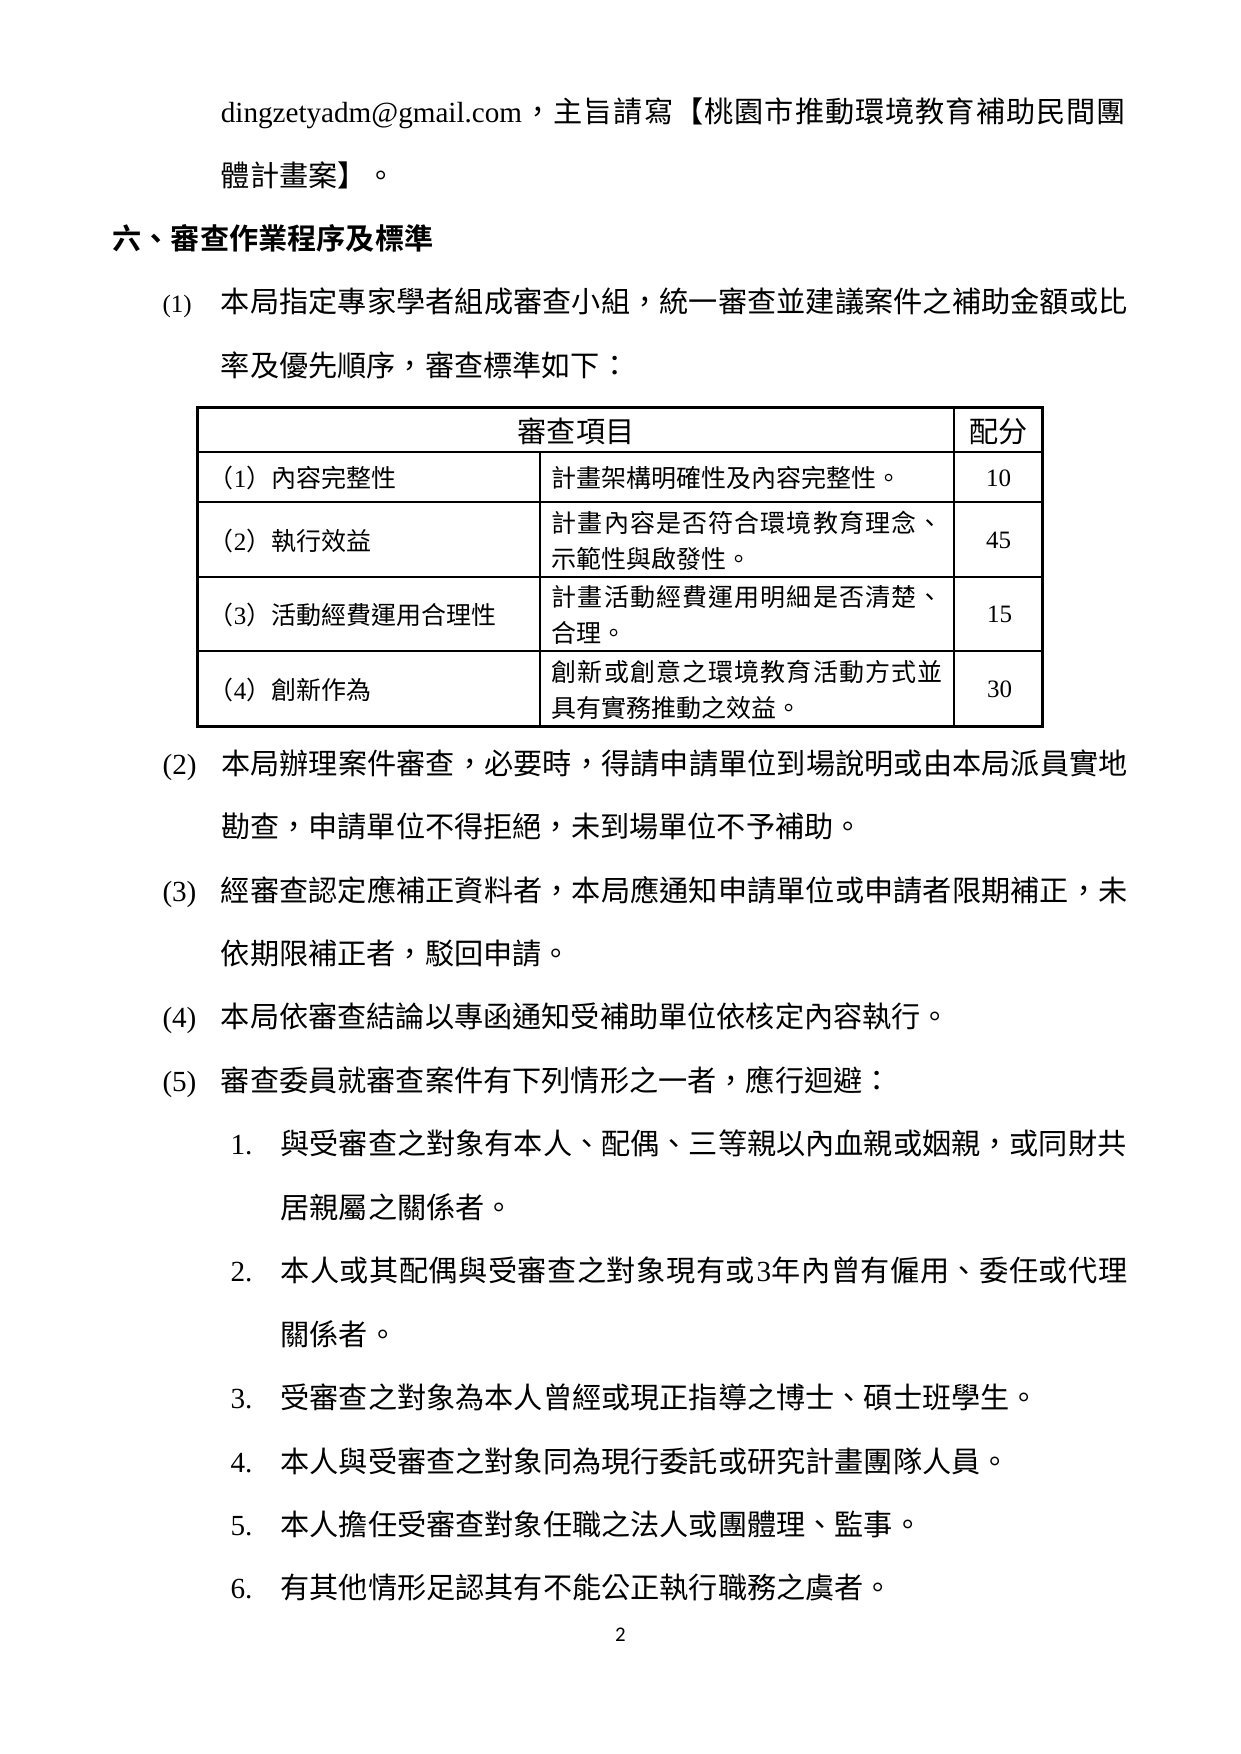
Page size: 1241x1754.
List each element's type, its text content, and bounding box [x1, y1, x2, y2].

table_cell （4）創新作為 [199, 652, 539, 725]
list 本局指定專家學者組成審查小組，統一審查並建議案件之補助金額或比率及優先順序，審查標準如下： [162, 279, 1128, 385]
list 本人與受審查之對象同為現行委託或研究計畫團隊人員。 [230, 1438, 1128, 1480]
table_cell 計畫活動經費運用明細是否清楚、合理。 [541, 578, 953, 650]
list 與受審查之對象有本人、配偶、三等親以內血親或姻親，或同財共居親屬之關係者。 [230, 1121, 1128, 1227]
table_cell （1）內容完整性 [199, 453, 539, 501]
table_cell 45 [955, 503, 1041, 576]
list 本人擔任受審查對象任職之法人或團體理、監事。 [230, 1502, 1128, 1544]
table_cell 創新或創意之環境教育活動方式並具有實務推動之效益。 [541, 652, 953, 725]
list 有其他情形足認其有不能公正執行職務之虞者。 [230, 1565, 1128, 1607]
table_cell （3）活動經費運用合理性 [199, 578, 539, 650]
list 經審查認定應補正資料者，本局應通知申請單位或申請者限期補正，未依期限補正者，駁回申請。 [162, 867, 1128, 973]
list 本局辦理案件審查，必要時，得請申請單位到場說明或由本局派員實地勘查，申請單位不得拒絕，未到場單位不予補助。 [162, 740, 1128, 846]
table_cell 30 [955, 652, 1041, 725]
list 本局依審查結論以專函通知受補助單位依核定內容執行。 [162, 994, 1128, 1036]
table_cell 15 [955, 578, 1041, 650]
table_header 審查項目 [199, 409, 953, 451]
list 審查委員就審查案件有下列情形之一者，應行迴避： [162, 1057, 1128, 1100]
text 六、審查作業程序及標準 [112, 216, 1128, 258]
table_header 配分 [955, 409, 1041, 451]
list dingzetyadm@gmail.com，主旨請寫【桃園市推動環境教育補助民間團體計畫案】。 [162, 89, 1128, 194]
table_cell 計畫內容是否符合環境教育理念、示範性與啟發性。 [541, 503, 953, 576]
table_cell 10 [955, 453, 1041, 501]
table_cell 計畫架構明確性及內容完整性。 [541, 453, 953, 501]
list 本人或其配偶與受審查之對象現有或3年內曾有僱用、委任或代理關係者。 [230, 1248, 1128, 1353]
list 受審查之對象為本人曾經或現正指導之博士、碩士班學生。 [230, 1375, 1128, 1417]
table_cell （2）執行效益 [199, 503, 539, 576]
